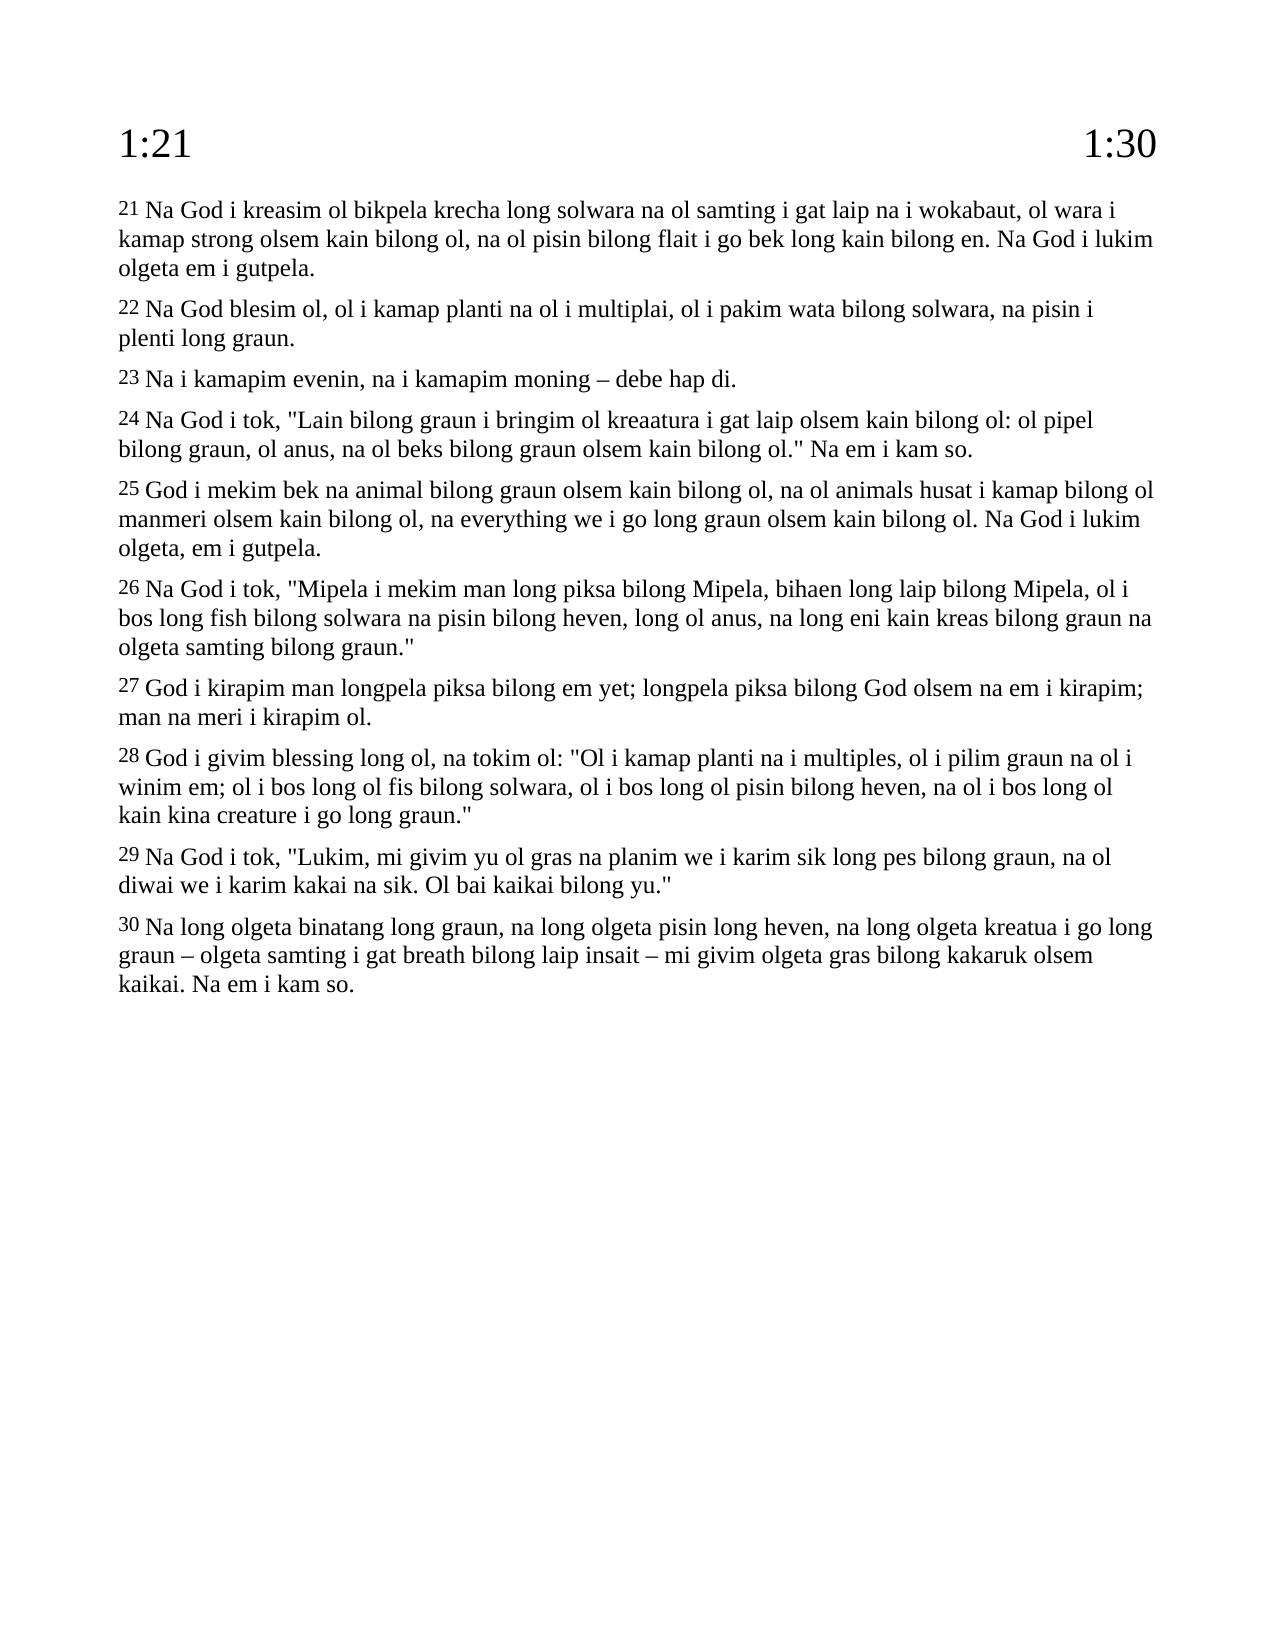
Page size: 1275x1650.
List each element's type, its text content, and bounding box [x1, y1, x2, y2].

subtitle Na long olgeta binatang long graun, na long olgeta pisin long heven, na long olgeta kreatua i go long graun – olgeta samting i gat breath bilong laip insait – mi givim olgeta gras bilong kakaruk olsem kaikai. Na em i kam so. [118, 912, 1157, 998]
subtitle Na God i tok, "Lukim, mi givim yu ol gras na planim we i karim sik long pes bilong graun, na ol diwai we i karim kakai na sik. Ol bai kaikai bilong yu." [118, 842, 1157, 899]
subtitle God i mekim bek na animal bilong graun olsem kain bilong ol, na ol animals husat i kamap bilong ol manmeri olsem kain bilong ol, na everything we i go long graun olsem kain bilong ol. Na God i lukim olgeta, em i gutpela. [118, 476, 1157, 562]
subtitle Na i kamapim evenin, na i kamapim moning – debe hap di. [118, 364, 1157, 393]
subtitle Na God i tok, "Mipela i mekim man long piksa bilong Mipela, bihaen long laip bilong Mipela, ol i bos long fish bilong solwara na pisin bilong heven, long ol anus, na long eni kain kreas bilong graun na olgeta samting bilong graun." [118, 574, 1157, 661]
subtitle God i kirapim man longpela piksa bilong em yet; longpela piksa bilong God olsem na em i kirapim; man na meri i kirapim ol. [118, 673, 1157, 731]
subtitle Na God blesim ol, ol i kamap planti na ol i multiplai, ol i pakim wata bilong solwara, na pisin i plenti long graun. [118, 294, 1157, 352]
subtitle Na God i kreasim ol bikpela krecha long solwara na ol samting i gat laip na i wokabaut, ol wara i kamap strong olsem kain bilong ol, na ol pisin bilong flait i go bek long kain bilong en. Na God i lukim olgeta em i gutpela. [118, 196, 1157, 282]
subtitle Na God i tok, "Lain bilong graun i bringim ol kreaatura i gat laip olsem kain bilong ol: ol pipel bilong graun, ol anus, na ol beks bilong graun olsem kain bilong ol." Na em i kam so. [118, 406, 1157, 463]
subtitle God i givim blessing long ol, na tokim ol: "Ol i kamap planti na i multiples, ol i pilim graun na ol i winim em; ol i bos long ol fis bilong solwara, ol i bos long ol pisin bilong heven, na ol i bos long ol kain kina creature i go long graun." [118, 743, 1157, 829]
